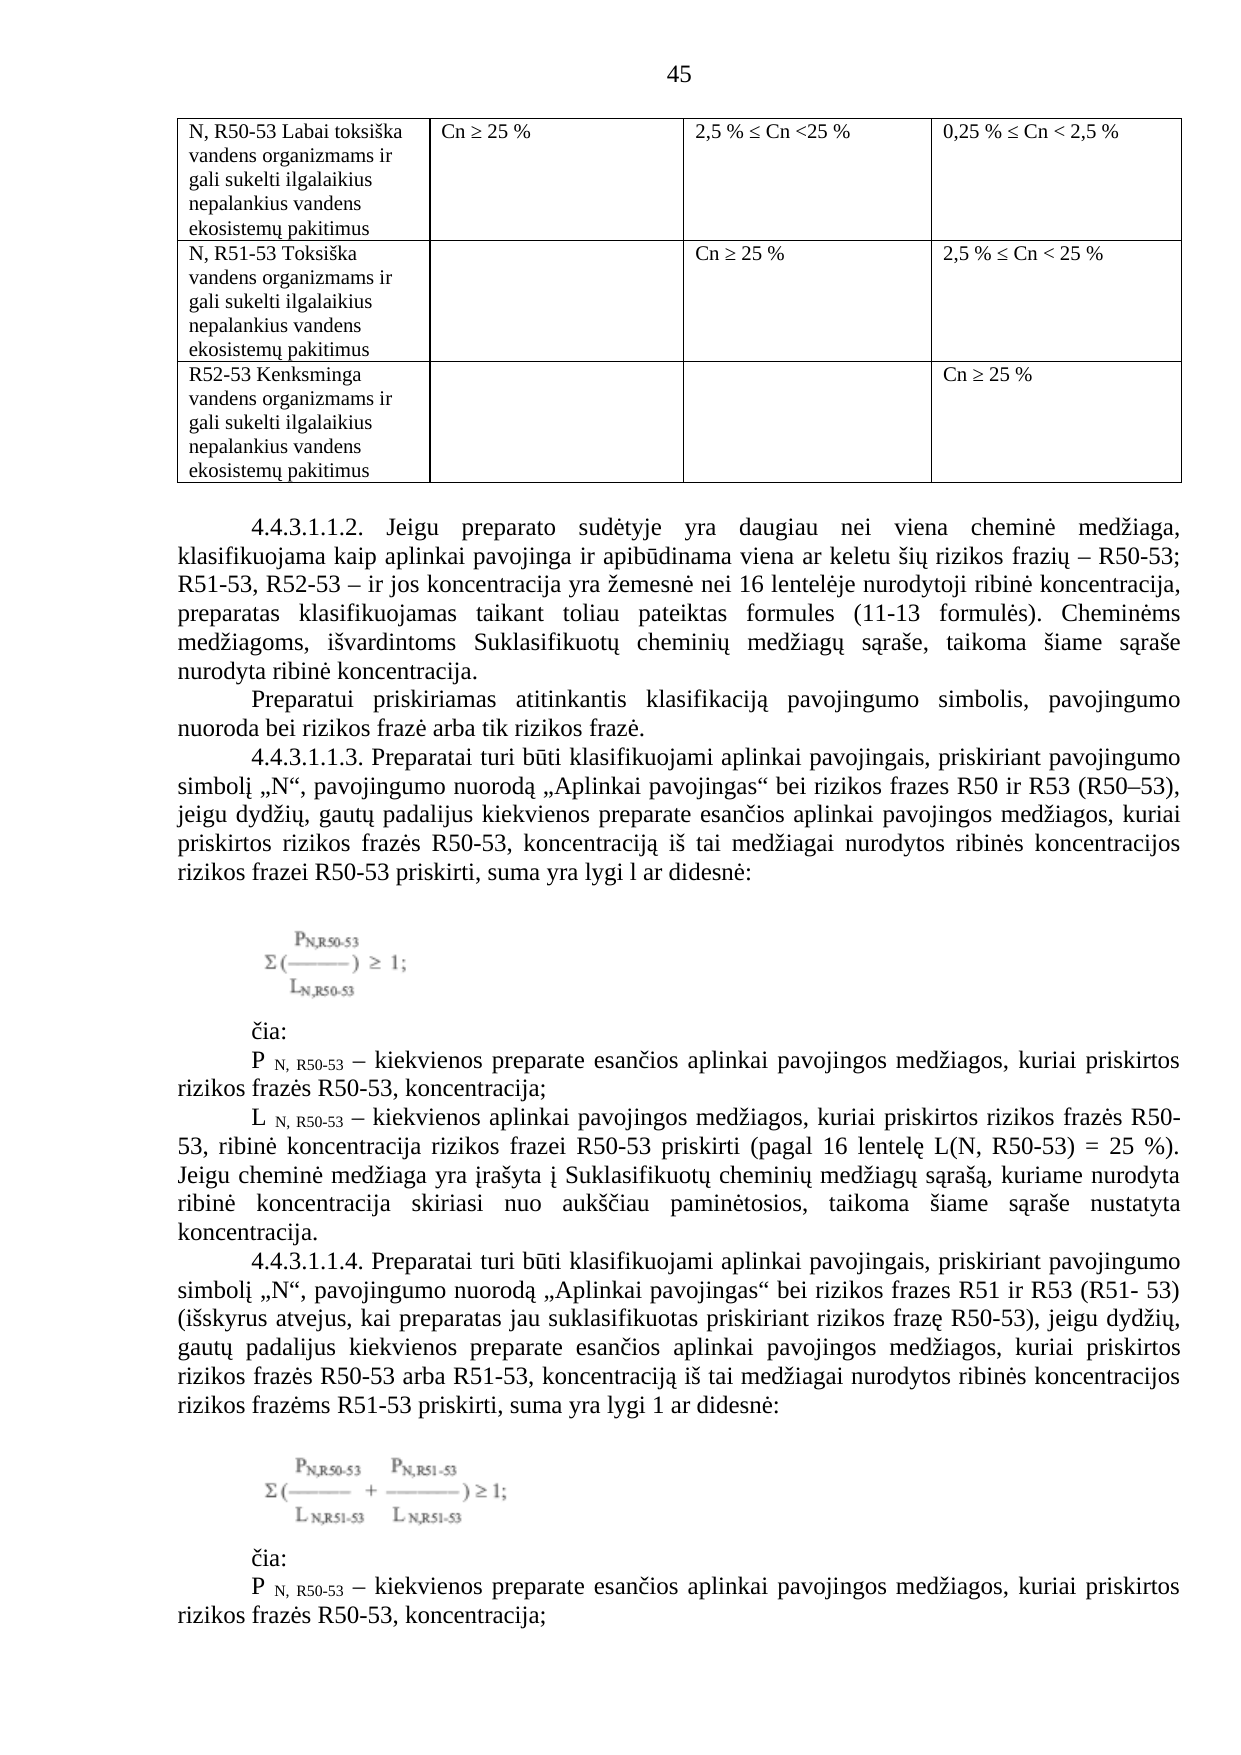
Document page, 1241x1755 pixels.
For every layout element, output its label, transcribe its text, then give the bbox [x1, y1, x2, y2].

table_cell 2,5 % ≤ Cn < 25 % [932, 241, 1181, 361]
text L N, R50-53 – kiekvienos aplinkai pavojingos medžiagos, kuriai priskirtos rizikos frazės R50-53, ribinė koncentracija rizikos frazei R50-53 priskirti (pagal 16 lentelę L(N, R50-53) = 25 %). Jeigu cheminė medžiaga yra įrašyta į Suklasifikuotų cheminių medžiagų sąrašą, kuriame nurodyta ribinė koncentracija skiriasi nuo aukščiau paminėtosios, taikoma šiame sąraše nustatyta koncentracija. [177, 1102, 1181, 1246]
text P N, R50-53 – kiekvienos preparate esančios aplinkai pavojingos medžiagos, kuriai priskirtos rizikos frazės R50-53, koncentracija; [177, 1571, 1181, 1629]
text Preparatui priskiriamas atitinkantis klasifikaciją pavojingumo simbolis, pavojingumo nuoroda bei rizikos frazė arba tik rizikos frazė. [177, 684, 1181, 742]
table_cell R52-53 Kenksminga vandens organizmams ir gali sukelti ilgalaikius nepalankius vandens ekosistemų pakitimus [178, 362, 429, 482]
table_cell Cn ≥ 25 % [932, 362, 1181, 482]
table_cell 0,25 % ≤ Cn < 2,5 % [932, 119, 1181, 239]
text 4.4.3.1.1.2. Jeigu preparato sudėtyje yra daugiau nei viena cheminė medžiaga, klasifikuojama kaip aplinkai pavojinga ir apibūdinama viena ar keletu šių rizikos frazių – R50-53; R51-53, R52-53 – ir jos koncentracija yra žemesnė nei 16 lentelėje nurodytoji ribinė koncentracija, preparatas klasifikuojamas taikant toliau pateiktas formules (11-13 formulės). Cheminėms medžiagoms, išvardintoms Suklasifikuotų cheminių medžiagų sąraše, taikoma šiame sąraše nurodyta ribinė koncentracija. [177, 512, 1181, 684]
table_cell [684, 362, 931, 482]
text čia: [177, 1016, 1181, 1045]
text 4.4.3.1.1.3. Preparatai turi būti klasifikuojami aplinkai pavojingais, priskiriant pavojingumo simbolį „N“, pavojingumo nuorodą „Aplinkai pavojingas“ bei rizikos frazes R50 ir R53 (R50–53), jeigu dydžių, gautų padalijus kiekvienos preparate esančios aplinkai pavojingos medžiagos, kuriai priskirtos rizikos frazės R50-53, koncentraciją iš tai medžiagai nurodytos ribinės koncentracijos rizikos frazei R50-53 priskirti, suma yra lygi l ar didesnė: [177, 742, 1181, 886]
text 4.4.3.1.1.4. Preparatai turi būti klasifikuojami aplinkai pavojingais, priskiriant pavojingumo simbolį „N“, pavojingumo nuorodą „Aplinkai pavojingas“ bei rizikos frazes R51 ir R53 (R51- 53) (išskyrus atvejus, kai preparatas jau suklasifikuotas priskiriant rizikos frazę R50-53), jeigu dydžių, gautų padalijus kiekvienos preparate esančios aplinkai pavojingos medžiagos, kuriai priskirtos rizikos frazės R50-53 arba R51-53, koncentraciją iš tai medžiagai nurodytos ribinės koncentracijos rizikos frazėms R51-53 priskirti, suma yra lygi 1 ar didesnė: [177, 1246, 1181, 1418]
text P N, R50-53 – kiekvienos preparate esančios aplinkai pavojingos medžiagos, kuriai priskirtos rizikos frazės R50-53, koncentracija; [177, 1045, 1181, 1102]
table_cell 2,5 % ≤ Cn <25 % [684, 119, 931, 239]
table_cell N, R51-53 Toksiška vandens organizmams ir gali sukelti ilgalaikius nepalankius vandens ekosistemų pakitimus [178, 241, 429, 361]
text čia: [177, 1543, 1181, 1571]
table_cell [431, 362, 683, 482]
table_cell Cn ≥ 25 % [431, 119, 683, 239]
table_cell Cn ≥ 25 % [684, 241, 931, 361]
table_cell [431, 241, 683, 361]
table_cell N, R50-53 Labai toksiška vandens organizmams ir gali sukelti ilgalaikius nepalankius vandens ekosistemų pakitimus [178, 119, 429, 239]
